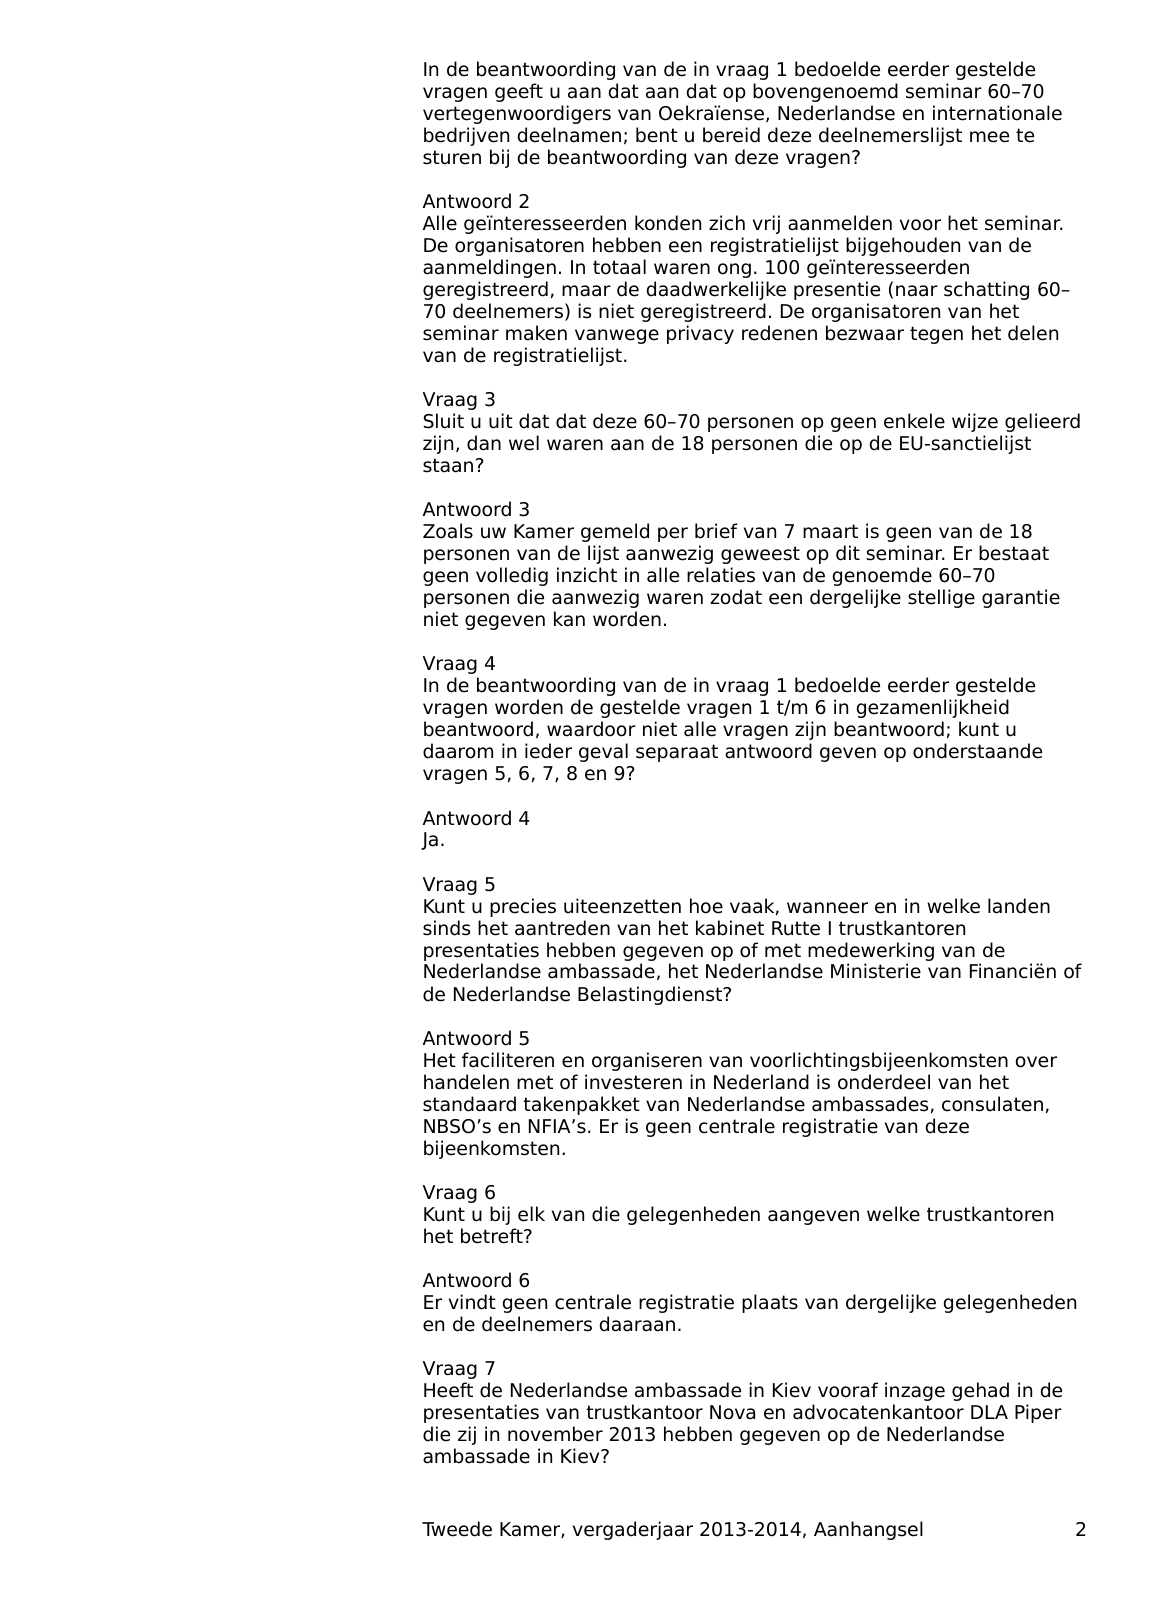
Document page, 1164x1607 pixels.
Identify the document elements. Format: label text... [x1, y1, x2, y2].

text Er vindt geen centrale registratie plaats van dergelijke gelegenheden en de deelnemers daaraan. [422, 1292, 1087, 1336]
text Antwoord 6 [422, 1270, 1087, 1292]
text In de beantwoording van de in vraag 1 bedoelde eerder gestelde vragen geeft u aan dat aan dat op bovengenoemd seminar 60–70 vertegenwoordigers van Oekraïense, Nederlandse en internationale bedrijven deelnamen; bent u bereid deze deelnemerslijst mee te sturen bij de beantwoording van deze vragen? [422, 59, 1087, 169]
text Vraag 6 [422, 1182, 1087, 1204]
text Antwoord 4 [422, 807, 1087, 829]
text In de beantwoording van de in vraag 1 bedoelde eerder gestelde vragen worden de gestelde vragen 1 t/m 6 in gezamenlijkheid beantwoord, waardoor niet alle vragen zijn beantwoord; kunt u daarom in ieder geval separaat antwoord geven op onderstaande vragen 5, 6, 7, 8 en 9? [422, 675, 1087, 785]
text Vraag 7 [422, 1358, 1087, 1380]
text Ja. [422, 829, 1087, 851]
text Heeft de Nederlandse ambassade in Kiev vooraf inzage gehad in de presentaties van trustkantoor Nova en advocatenkantoor DLA Piper die zij in november 2013 hebben gegeven op de Nederlandse ambassade in Kiev? [422, 1380, 1087, 1468]
text Vraag 5 [422, 873, 1087, 896]
text Kunt u precies uiteenzetten hoe vaak, wanneer en in welke landen sinds het aantreden van het kabinet Rutte I trustkantoren presentaties hebben gegeven op of met medewerking van de Nederlandse ambassade, het Nederlandse Ministerie van Financiën of de Nederlandse Belastingdienst? [422, 896, 1087, 1005]
text Antwoord 3 [422, 499, 1087, 521]
text Antwoord 2 [422, 191, 1087, 213]
text Alle geïnteresseerden konden zich vrij aanmelden voor het seminar. De organisatoren hebben een registratielijst bijgehouden van de aanmeldingen. In totaal waren ong. 100 geïnteresseerden geregistreerd, maar de daadwerkelijke presentie (naar schatting 60–70 deelnemers) is niet geregistreerd. De organisatoren van het seminar maken vanwege privacy redenen bezwaar tegen het delen van de registratielijst. [422, 213, 1087, 367]
text Vraag 4 [422, 653, 1087, 675]
text Het faciliteren en organiseren van voorlichtingsbijeenkomsten over handelen met of investeren in Nederland is onderdeel van het standaard takenpakket van Nederlandse ambassades, consulaten, NBSO’s en NFIA’s. Er is geen centrale registratie van deze bijeenkomsten. [422, 1049, 1087, 1159]
text Kunt u bij elk van die gelegenheden aangeven welke trustkantoren het betreft? [422, 1204, 1087, 1248]
text Sluit u uit dat dat deze 60–70 personen op geen enkele wijze gelieerd zijn, dan wel waren aan de 18 personen die op de EU-sanctielijst staan? [422, 411, 1087, 477]
text Vraag 3 [422, 389, 1087, 411]
text Zoals uw Kamer gemeld per brief van 7 maart is geen van de 18 personen van de lijst aanwezig geweest op dit seminar. Er bestaat geen volledig inzicht in alle relaties van de genoemde 60–70 personen die aanwezig waren zodat een dergelijke stellige garantie niet gegeven kan worden. [422, 521, 1087, 631]
text Antwoord 5 [422, 1028, 1087, 1049]
